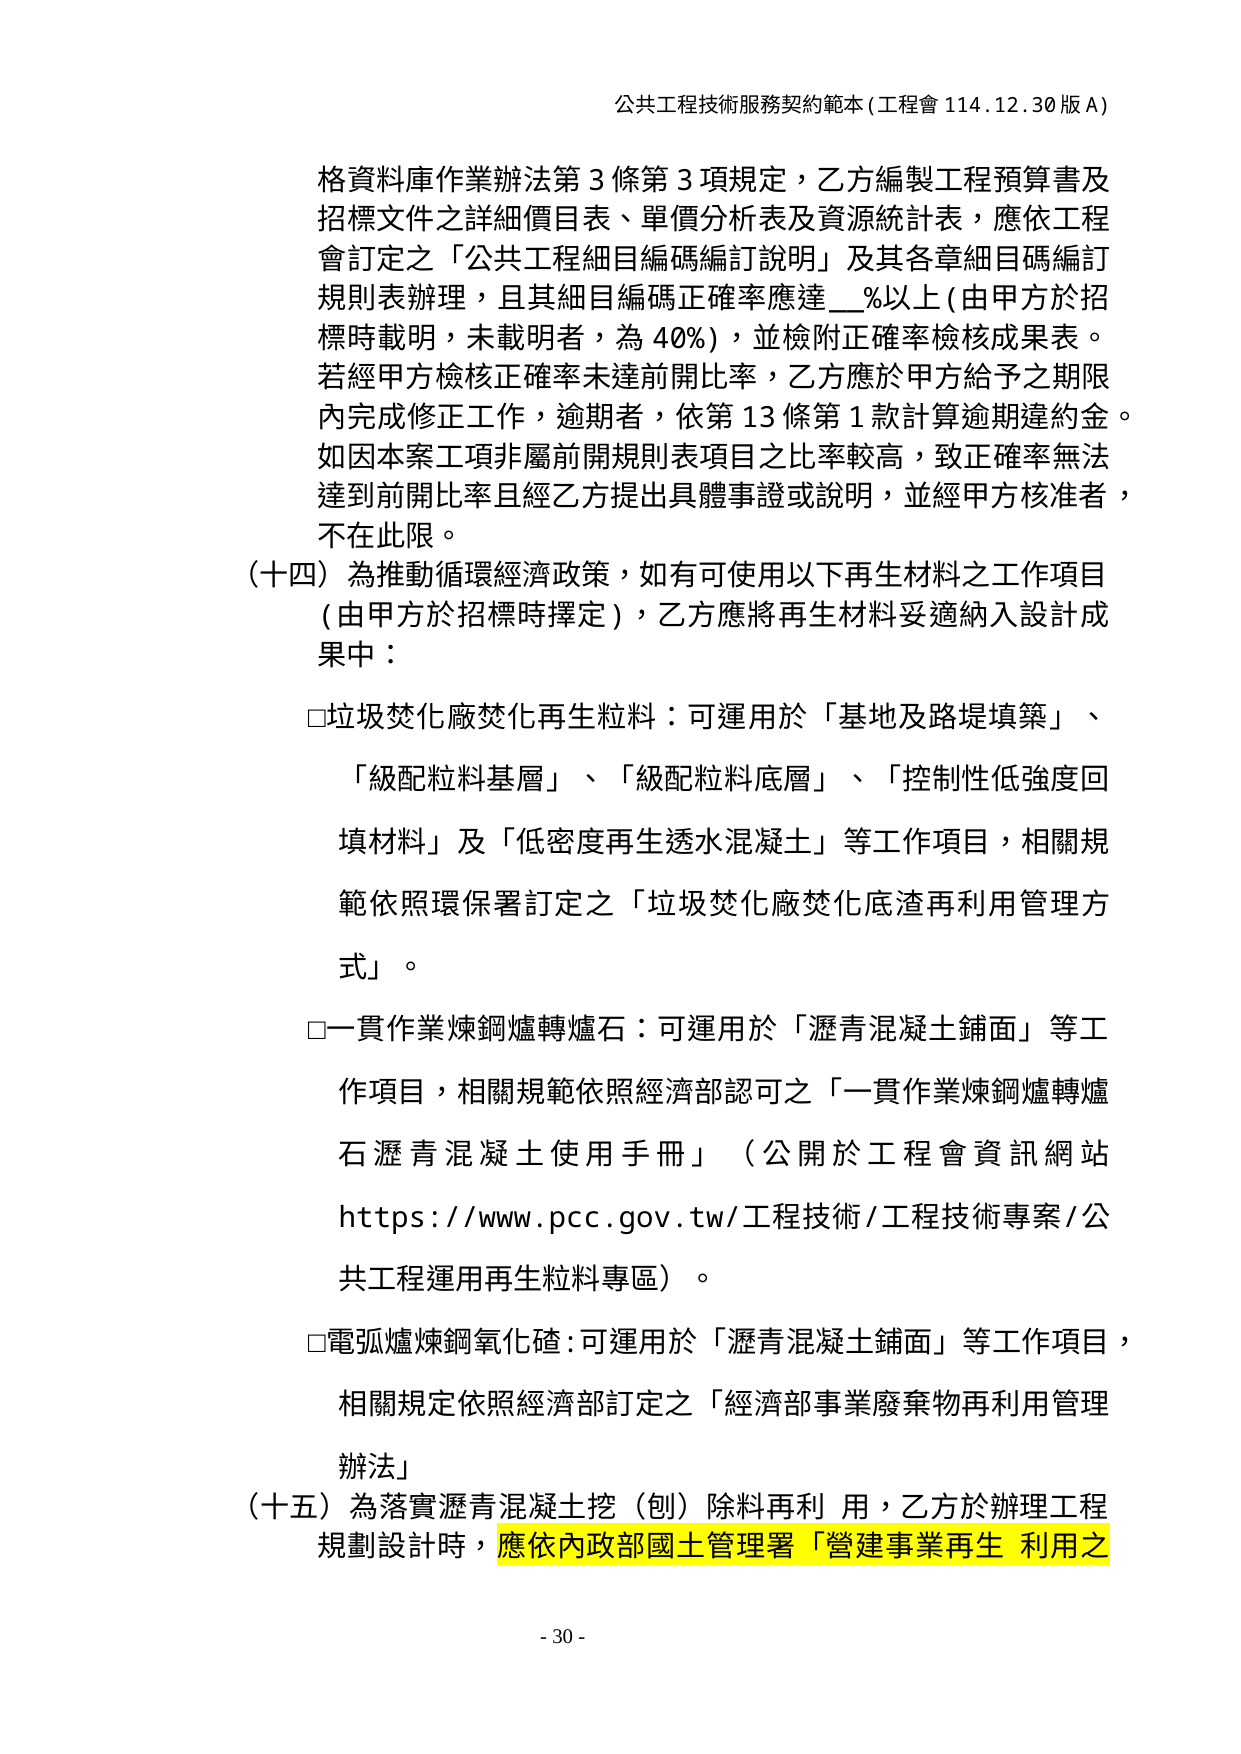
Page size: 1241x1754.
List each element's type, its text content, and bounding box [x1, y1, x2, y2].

text （十三）工程採購之預算金額為新臺幣1千萬元以上者，依據工程價格資料庫作業辦法第3條第3項規定，乙方編製工程預算書及招標文件之詳細價目表、單價分析表及資源統計表，應依工程會訂定之「公共工程細目編碼編訂說明」及其各章細目碼編訂規則表辦理，且其細目編碼正確率應達__%以上(由甲方於招標時載明，未載明者，為40%)，並檢附正確率檢核成果表。若經甲方檢核正確率未達前開比率，乙方應於甲方給予之期限內完成修正工作，逾期者，依第13條第1款計算逾期違約金。如因本案工項非屬前開規則表項目之比率較高，致正確率無法達到前開比率且經乙方提出具體事證或說明，並經甲方核准者，不在此限。 [230, 158, 1110, 554]
text □一貫作業煉鋼爐轉爐石：可運用於「瀝青混凝土鋪面」等工作項目，相關規範依照經濟部認可之「一貫作業煉鋼爐轉爐石瀝青混凝土使用手冊」（公開於工程會資訊網站https://www.pcc.gov.tw/工程技術/工程技術專案/公共工程運用再生粒料專區）。 [308, 985, 1110, 1298]
text （十五）為落實瀝青混凝土挖（刨）除料再利 用，乙方於辦理工程規劃設計時，應依內政部國土管理署「營建事業再生 利用之 [230, 1485, 1110, 1564]
text □電弧爐煉鋼氧化碴:可運用於「瀝青混凝土鋪面」等工作項目，相關規定依照經濟部訂定之「經濟部事業廢棄物再利用管理辦法」 [308, 1298, 1110, 1485]
text □垃圾焚化廠焚化再生粒料：可運用於「基地及路堤填築」、「級配粒料基層」、「級配粒料底層」、「控制性低強度回填材料」及「低密度再生透水混凝土」等工作項目，相關規範依照環保署訂定之「垃圾焚化廠焚化底渣再利用管理方式」。 [308, 673, 1110, 985]
text （十四）為推動循環經濟政策，如有可使用以下再生材料之工作項目(由甲方於招標時擇定)，乙方應將再生材料妥適納入設計成果中： [230, 554, 1110, 673]
